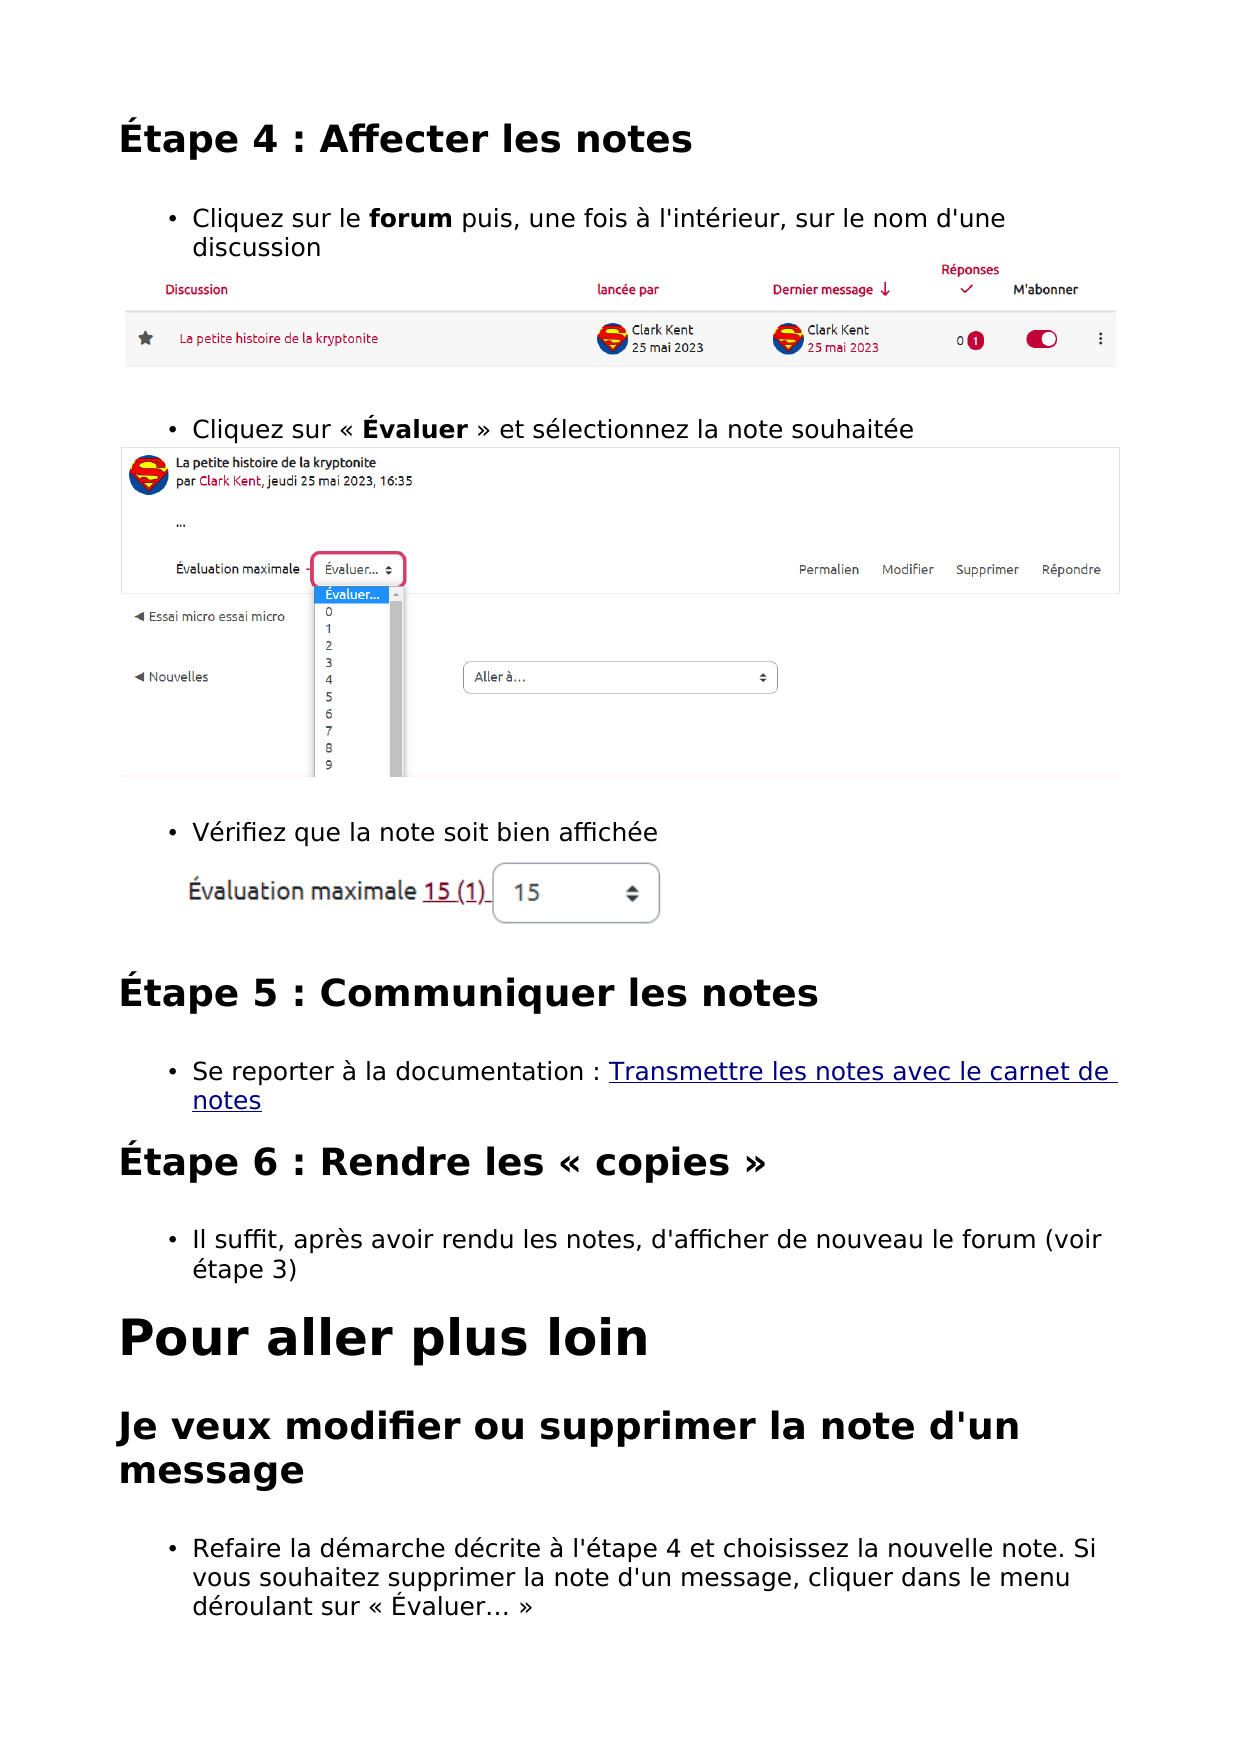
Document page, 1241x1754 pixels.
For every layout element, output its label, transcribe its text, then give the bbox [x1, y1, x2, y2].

subtitle Pour aller plus loin [118, 1309, 1122, 1367]
picture [118, 847, 744, 934]
subtitle Étape 6 : Rendre les « copies » [118, 1140, 1122, 1184]
picture [118, 444, 1123, 777]
subtitle Je veux modifier ou supprimer la note d'un message [118, 1405, 1122, 1492]
picture [118, 262, 1123, 374]
subtitle Étape 4 : Affecter les notes [118, 118, 1122, 162]
list Il suffit, après avoir rendu les notes, d'afficher de nouveau le forum (voir étape 3) [177, 1226, 1122, 1284]
list Cliquez sur « Évaluer » et sélectionnez la note souhaitée [177, 416, 1122, 444]
list Cliquez sur le forum puis, une fois à l'intérieur, sur le nom d'une discussion [177, 204, 1122, 262]
list Refaire la démarche décrite à l'étape 4 et choisissez la nouvelle note. Si vous souhaitez supprimer la note d'un message, cliquer dans le menu déroulant sur « Évaluer… » [177, 1534, 1122, 1622]
subtitle Étape 5 : Communiquer les notes [118, 971, 1122, 1015]
list Se reporter à la documentation : Transmettre les notes avec le carnet de notes [177, 1057, 1122, 1115]
list Vérifiez que la note soit bien affichée [177, 818, 1122, 847]
